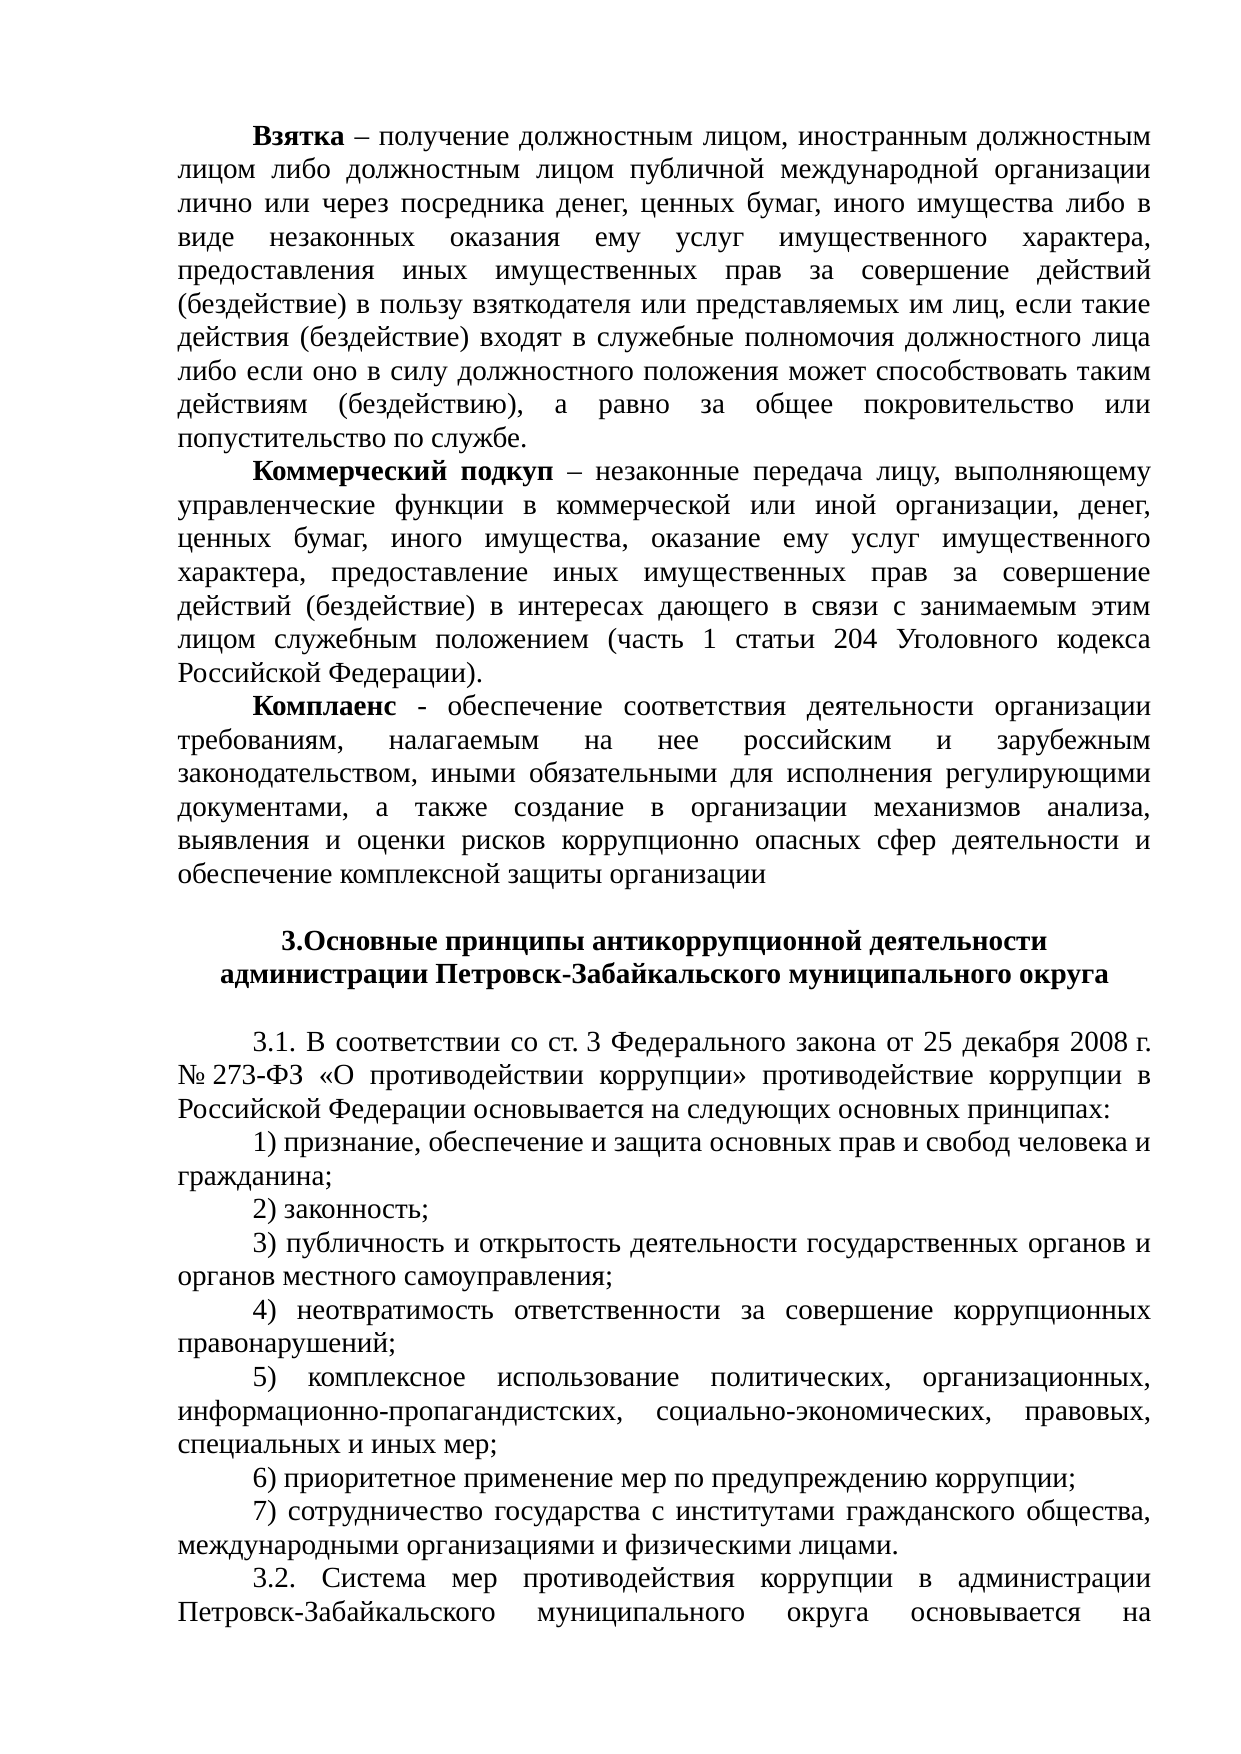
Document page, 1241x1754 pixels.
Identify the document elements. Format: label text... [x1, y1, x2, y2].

text 3) публичность и открытость деятельности государственных органов и органов местного самоуправления; [177, 1225, 1152, 1292]
text 6) приоритетное применение мер по предупреждению коррупции; [177, 1460, 1152, 1493]
text Взятка – получение должностным лицом, иностранным должностным лицом либо должностным лицом публичной международной организации лично или через посредника денег, ценных бумаг, иного имущества либо в виде незаконных оказания ему услуг имущественного характера, предоставления иных имущественных прав за совершение действий (бездействие) в пользу взяткодателя или представляемых им лиц, если такие действия (бездействие) входят в служебные полномочия должностного лица либо если оно в силу должностного положения может способствовать таким действиям (бездействию), а равно за общее покровительство или попустительство по службе. [177, 118, 1152, 453]
text 7) сотрудничество государства с институтами гражданского общества, международными организациями и физическими лицами. [177, 1493, 1152, 1560]
text 2) законность; [177, 1191, 1152, 1225]
text Коммерческий подкуп – незаконные передача лицу, выполняющему управленческие функции в коммерческой или иной организации, денег, ценных бумаг, иного имущества, оказание ему услуг имущественного характера, предоставление иных имущественных прав за совершение действий (бездействие) в интересах дающего в связи с занимаемым этим лицом служебным положением (часть 1 статьи 204 Уголовного кодекса Российской Федерации). [177, 453, 1152, 688]
text 1) признание, обеспечение и защита основных прав и свобод человека и гражданина; [177, 1124, 1152, 1191]
text 5) комплексное использование политических, организационных, информационно-пропагандистских, социально-экономических, правовых, специальных и иных мер; [177, 1359, 1152, 1460]
text Комплаенс - обеспечение соответствия деятельности организации требованиям, налагаемым на нее российским и зарубежным законодательством, иными обязательными для исполнения регулирующими документами, а также создание в организации механизмов анализа, выявления и оценки рисков коррупционно опасных сфер деятельности и обеспечение комплексной защиты организации [177, 688, 1152, 889]
text 3.2. Система мер противодействия коррупции в администрации Петровск-Забайкальского муниципального округа основывается на [177, 1560, 1152, 1627]
subtitle 3.Основные принципы антикоррупционной деятельности администрации Петровск-Забайкальского муниципального округа [177, 923, 1152, 990]
text 3.1. В соответствии со ст. 3 Федерального закона от 25 декабря 2008 г. № 273-ФЗ «О противодействии коррупции» противодействие коррупции в Российской Федерации основывается на следующих основных принципах: [177, 1024, 1152, 1124]
text 4) неотвратимость ответственности за совершение коррупционных правонарушений; [177, 1292, 1152, 1359]
